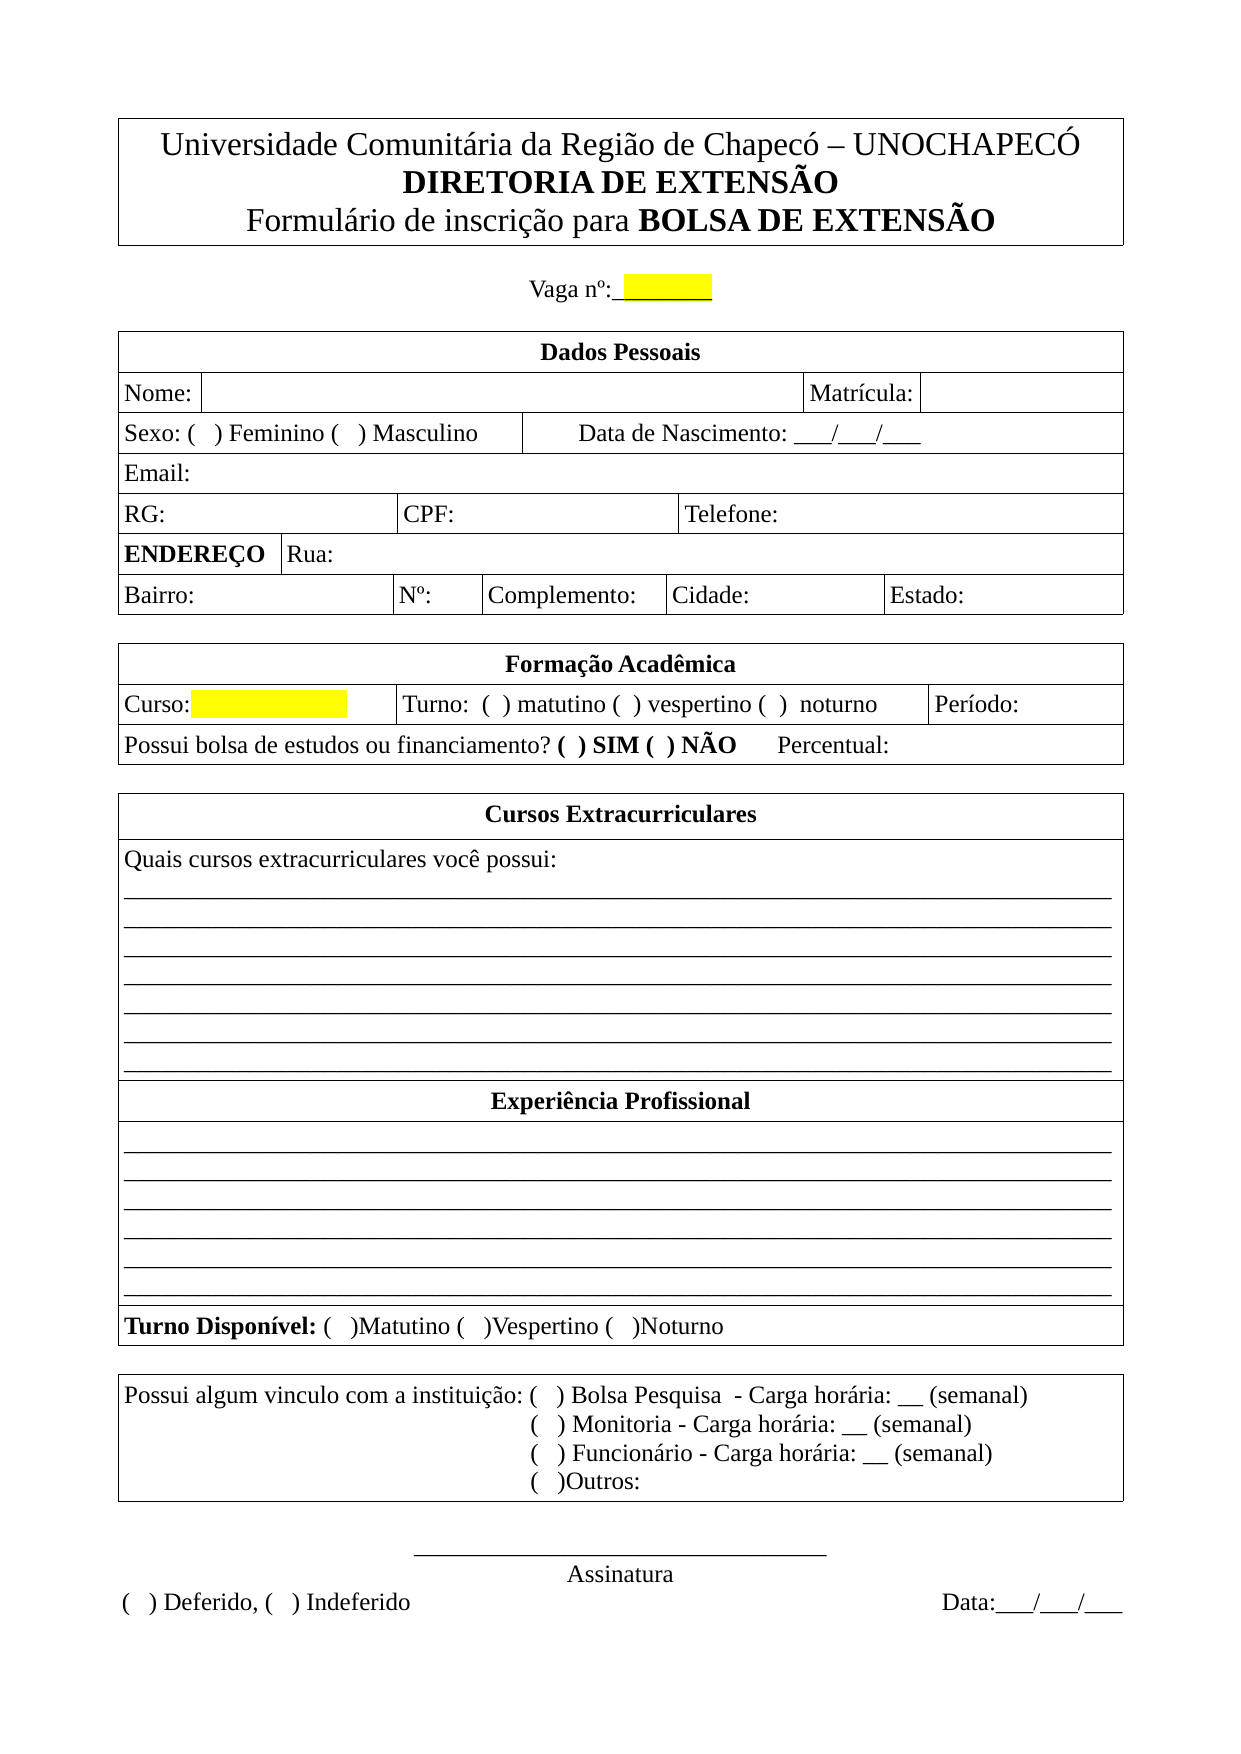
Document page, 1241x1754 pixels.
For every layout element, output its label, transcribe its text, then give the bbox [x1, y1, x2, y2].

table_cell __________________________________________________________________________________________________________________________________________________________________________________________________________________________________________________________________________________________________________________________________________________________________________________________________________________________________________________________________________________________ [119, 1122, 1123, 1305]
table_cell Percentual: [771, 725, 1123, 764]
table_cell Bairro: [119, 575, 393, 614]
table_cell Sexo: ( ) Feminino ( ) Masculino [119, 413, 522, 452]
table_cell CPF: [398, 494, 678, 533]
table_cell Curso: [119, 685, 396, 724]
table_cell [202, 373, 803, 412]
text Assinatura [118, 1559, 1122, 1587]
table_header Possui algum vinculo com a instituição: ( ) Bolsa Pesquisa - Carga horária: __ (semanal) ( ) Monitoria - Carga horária: __ (semanal) ( ) Funcionário - Carga horária: __ (semanal) ( )Outros: [119, 1375, 1123, 1501]
table_header Universidade Comunitária da Região de Chapecó – UNOCHAPECÓ DIRETORIA DE EXTENSÃO Formulário de inscrição para BOLSA DE EXTENSÃO [119, 119, 1123, 245]
table_cell [921, 373, 1123, 412]
table_cell Nº: [394, 575, 482, 614]
table_cell Turno Disponível: ( )Matutino ( )Vespertino ( )Noturno [119, 1306, 1123, 1345]
table_cell Cidade: [667, 575, 884, 614]
table_cell ENDEREÇO [119, 534, 281, 574]
table_cell Complemento: [483, 575, 666, 614]
table_cell Período: [929, 685, 1123, 724]
table_header Formação Acadêmica [119, 644, 1123, 683]
table_cell Email: [119, 454, 1123, 493]
table_cell Possui bolsa de estudos ou financiamento? ( ) SIM ( ) NÃO [119, 725, 771, 764]
text ( ) Deferido, ( ) Indeferido Data:___/___/___ [118, 1587, 1122, 1616]
table_cell Quais cursos extracurriculares você possui: _________________________________________________________________________________________________________________________________________________________________________________________________________________________________________________________________________________________________________________________________________________________________________________________________________________________________________________________________________________________________________________________________________________________________________ [119, 840, 1123, 1080]
table_cell Telefone: [679, 494, 1123, 533]
table_cell Estado: [885, 575, 1123, 614]
table_cell Data de Nascimento: ___/___/___ [523, 413, 1123, 452]
table_header Cursos Extracurriculares [119, 794, 1123, 839]
text Vaga nº:________ [118, 274, 1122, 302]
table_cell Turno: ( ) matutino ( ) vespertino ( ) noturno [397, 685, 928, 724]
table_cell Nome: [119, 373, 201, 412]
table_cell RG: [119, 494, 397, 533]
table_cell Matrícula: [804, 373, 920, 412]
text _________________________________ [118, 1530, 1122, 1559]
table_cell Rua: [282, 534, 1123, 574]
table_cell Experiência Profissional [119, 1081, 1123, 1121]
table_header Dados Pessoais [119, 332, 1123, 372]
